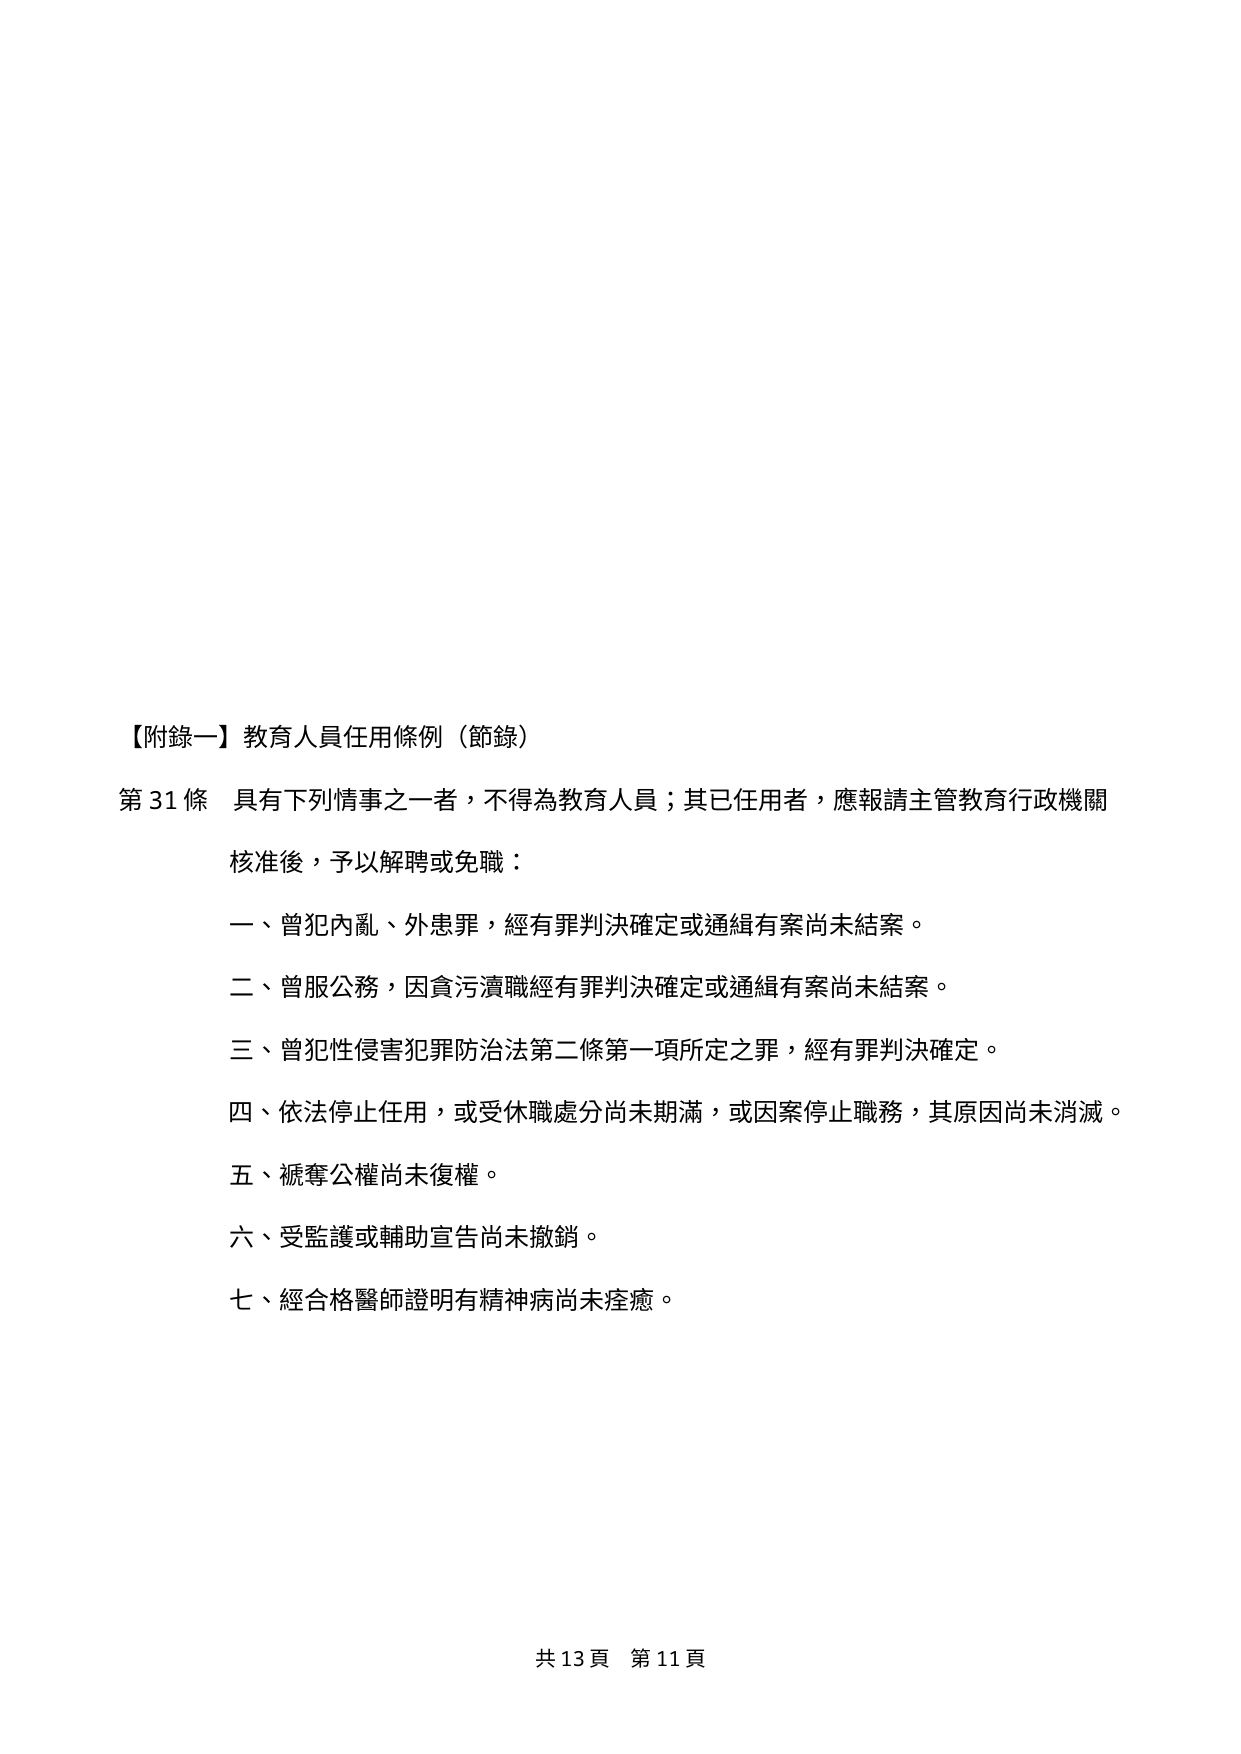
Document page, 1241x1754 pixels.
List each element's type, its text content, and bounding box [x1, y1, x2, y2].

text 六、受監護或輔助宣告尚未撤銷。 [118, 1194, 1122, 1257]
text 五、褫奪公權尚未復權。 [118, 1132, 1122, 1194]
text 三、曾犯性侵害犯罪防治法第二條第一項所定之罪，經有罪判決確定。 [118, 1007, 1122, 1069]
text 七、經合格醫師證明有精神病尚未痊癒。 [118, 1257, 1122, 1319]
text 【附錄一】教育人員任用條例（節錄） [118, 694, 1122, 757]
text 一、曾犯內亂、外患罪，經有罪判決確定或通緝有案尚未結案。 [118, 882, 1122, 944]
text 第31條 具有下列情事之一者，不得為教育人員；其已任用者，應報請主管教育行政機關核准後，予以解聘或免職： [118, 757, 1122, 882]
text 四、依法停止任用，或受休職處分尚未期滿，或因案停止職務，其原因尚未消滅。 [229, 1069, 1122, 1132]
text 二、曾服公務，因貪污瀆職經有罪判決確定或通緝有案尚未結案。 [118, 944, 1122, 1007]
